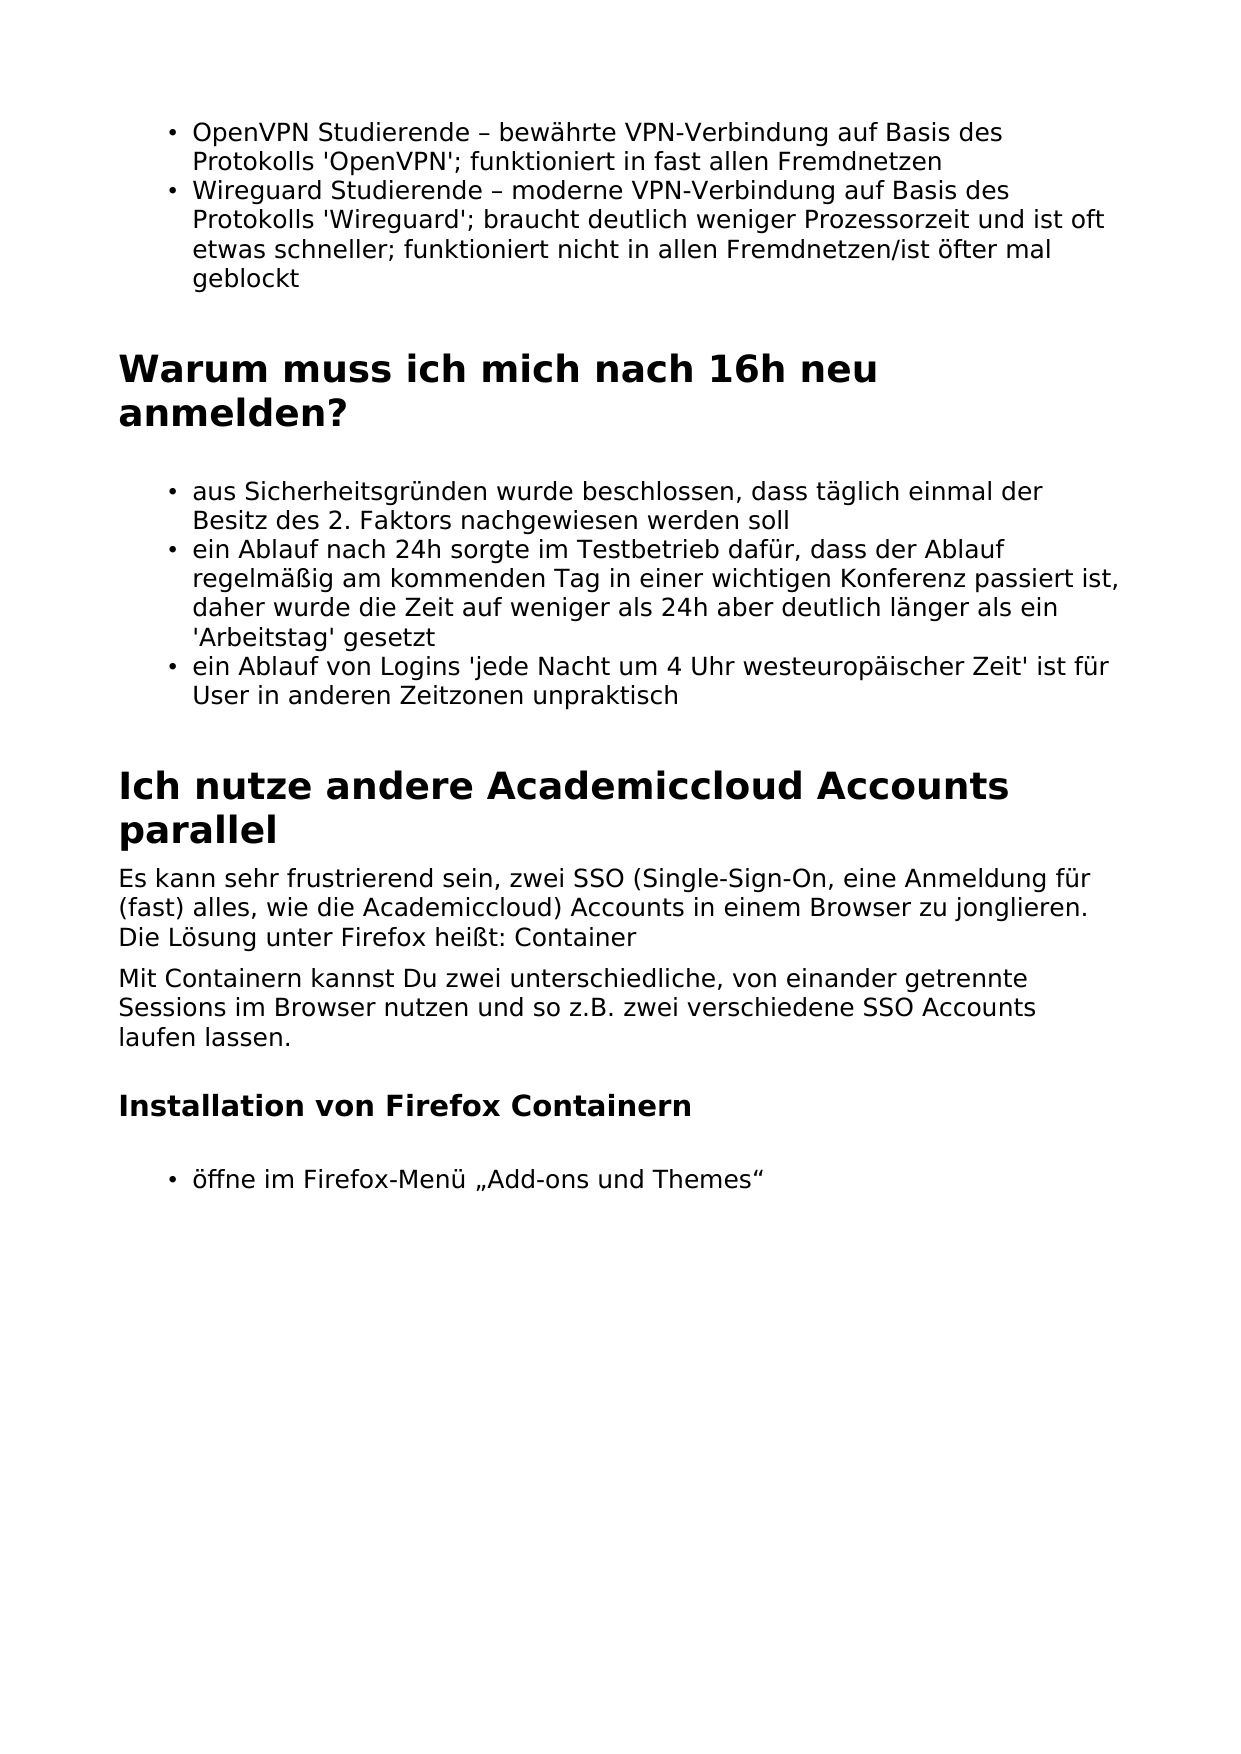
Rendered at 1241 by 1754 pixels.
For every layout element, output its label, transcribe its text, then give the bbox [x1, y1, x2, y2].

text Mit Containern kannst Du zwei unterschiedliche, von einander getrennte Sessions im Browser nutzen und so z.B. zwei verschiedene SSO Accounts laufen lassen. [118, 964, 1122, 1052]
subtitle Ich nutze andere Academiccloud Accounts parallel [118, 765, 1122, 852]
list Wireguard Studierende – moderne VPN-Verbindung auf Basis des Protokolls 'Wireguard'; braucht deutlich weniger Prozessorzeit und ist oft etwas schneller; funktioniert nicht in allen Fremdnetzen/ist öfter mal geblockt [177, 176, 1122, 293]
list ein Ablauf nach 24h sorgte im Testbetrieb dafür, dass der Ablauf regelmäßig am kommenden Tag in einer wichtigen Konferenz passiert ist, daher wurde die Zeit auf weniger als 24h aber deutlich länger als ein 'Arbeitstag' gesetzt [177, 535, 1122, 652]
list öffne im Firefox-Menü „Add-ons und Themes“ [177, 1165, 1122, 1194]
list OpenVPN Studierende – bewährte VPN-Verbindung auf Basis des Protokolls 'OpenVPN'; funktioniert in fast allen Fremdnetzen [177, 118, 1122, 176]
list aus Sicherheitsgründen wurde beschlossen, dass täglich einmal der Besitz des 2. Faktors nachgewiesen werden soll [177, 477, 1122, 535]
list ein Ablauf von Logins 'jede Nacht um 4 Uhr westeuropäischer Zeit' ist für User in anderen Zeitzonen unpraktisch [177, 652, 1122, 710]
text Es kann sehr frustrierend sein, zwei SSO (Single-Sign-On, eine Anmeldung für (fast) alles, wie die Academiccloud) Accounts in einem Browser zu jonglieren. Die Lösung unter Firefox heißt: Container [118, 864, 1122, 952]
subtitle Installation von Firefox Containern [118, 1089, 1122, 1123]
subtitle Warum muss ich mich nach 16h neu anmelden? [118, 348, 1122, 435]
